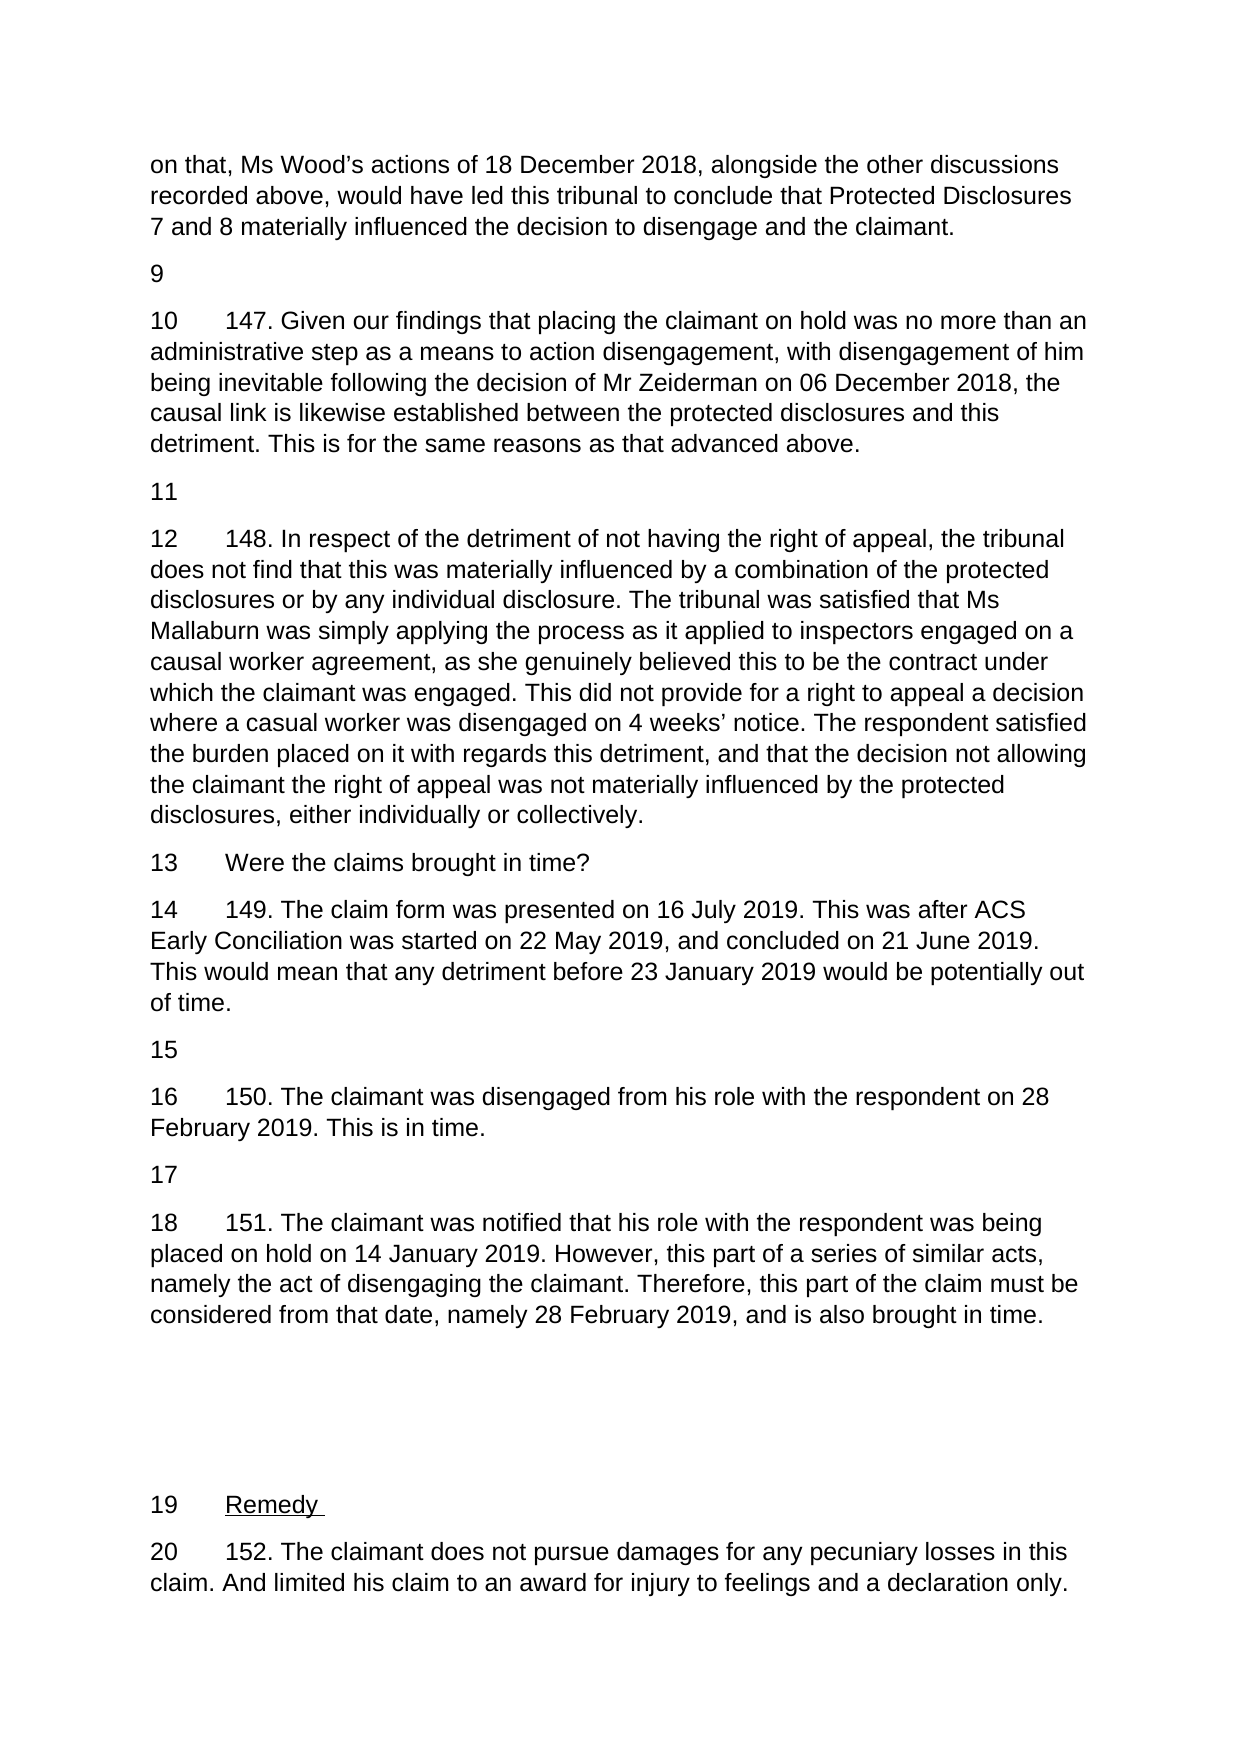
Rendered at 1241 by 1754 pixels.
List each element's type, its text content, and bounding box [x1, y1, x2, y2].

list Were the claims brought in time? [150, 848, 1090, 877]
list 147. Given our findings that placing the claimant on hold was no more than an administrative step as a means to action disengagement, with disengagement of him being inevitable following the decision of Mr Zeiderman on 06 December 2018, the causal link is likewise established between the protected disclosures and this detriment. This is for the same reasons as that advanced above. [150, 306, 1090, 458]
list Remedy [150, 1489, 1090, 1518]
list on that, Ms Wood’s actions of 18 December 2018, alongside the other discussions recorded above, would have led this tribunal to conclude that Protected Disclosures 7 and 8 materially influenced the decision to disengage and the claimant. [150, 150, 1090, 240]
list 150. The claimant was disengaged from his role with the respondent on 28 February 2019. This is in time. [150, 1082, 1090, 1142]
list 149. The claim form was presented on 16 July 2019. This was after ACS Early Conciliation was started on 22 May 2019, and concluded on 21 June 2019. This would mean that any detriment before 23 January 2019 would be potentially out of time. [150, 895, 1090, 1016]
list 151. The claimant was notified that his role with the respondent was being placed on hold on 14 January 2019. However, this part of a series of similar acts, namely the act of disengaging the claimant. Therefore, this part of the claim must be considered from that date, namely 28 February 2019, and is also brought in time. [150, 1208, 1090, 1329]
list 152. The claimant does not pursue damages for any pecuniary losses in this claim. And limited his claim to an award for injury to feelings and a declaration only. [150, 1537, 1090, 1596]
list 148. In respect of the detriment of not having the right of appeal, the tribunal does not find that this was materially influenced by a combination of the protected disclosures or by any individual disclosure. The tribunal was satisfied that Ms Mallaburn was simply applying the process as it applied to inspectors engaged on a causal worker agreement, as she genuinely believed this to be the contract under which the claimant was engaged. This did not provide for a right to appeal a decision where a casual worker was disengaged on 4 weeks’ notice. The respondent satisfied the burden placed on it with regards this detriment, and that the decision not allowing the claimant the right of appeal was not materially influenced by the protected disclosures, either individually or collectively. [150, 524, 1090, 829]
